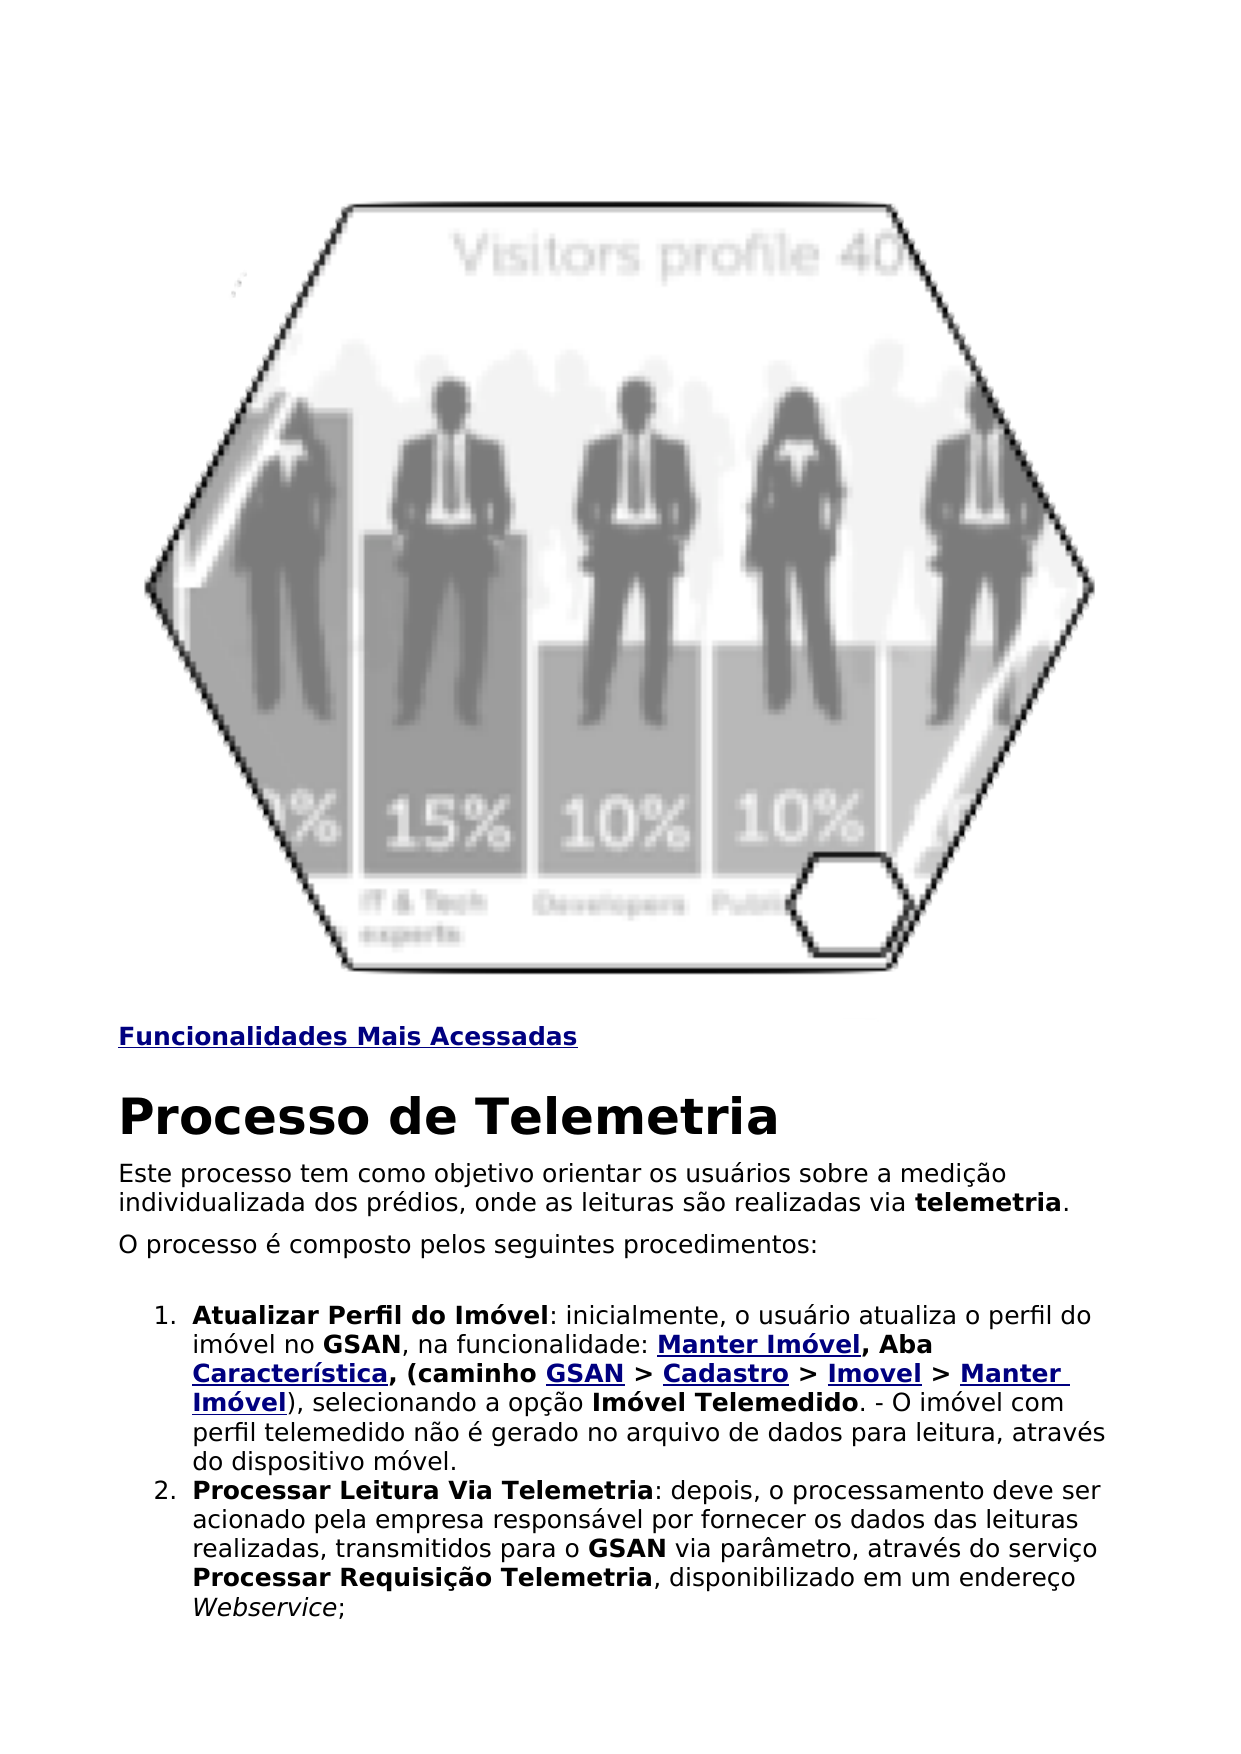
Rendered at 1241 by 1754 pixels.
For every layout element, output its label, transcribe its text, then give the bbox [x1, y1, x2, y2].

list Atualizar Perfil do Imóvel: inicialmente, o usuário atualiza o perfil do imóvel no GSAN, na funcionalidade: Manter Imóvel, Aba Característica, (caminho GSAN > Cadastro > Imovel > Manter Imóvel), selecionando a opção Imóvel Telemedido. - O imóvel com perfil telemedido não é gerado no arquivo de dados para leitura, através do dispositivo móvel. [177, 1301, 1122, 1476]
text Este processo tem como objetivo orientar os usuários sobre a medição individualizada dos prédios, onde as leituras são realizadas via telemetria. [118, 1159, 1122, 1217]
list Processar Leitura Via Telemetria: depois, o processamento deve ser acionado pela empresa responsável por fornecer os dados das leituras realizadas, transmitidos para o GSAN via parâmetro, através do serviço Processar Requisição Telemetria, disponibilizado em um endereço Webservice; [177, 1476, 1122, 1622]
text O processo é composto pelos seguintes procedimentos: [118, 1230, 1122, 1259]
subtitle Processo de Telemetria [118, 1088, 1122, 1147]
picture [118, 118, 1123, 1022]
text Funcionalidades Mais Acessadas [118, 1022, 1122, 1051]
